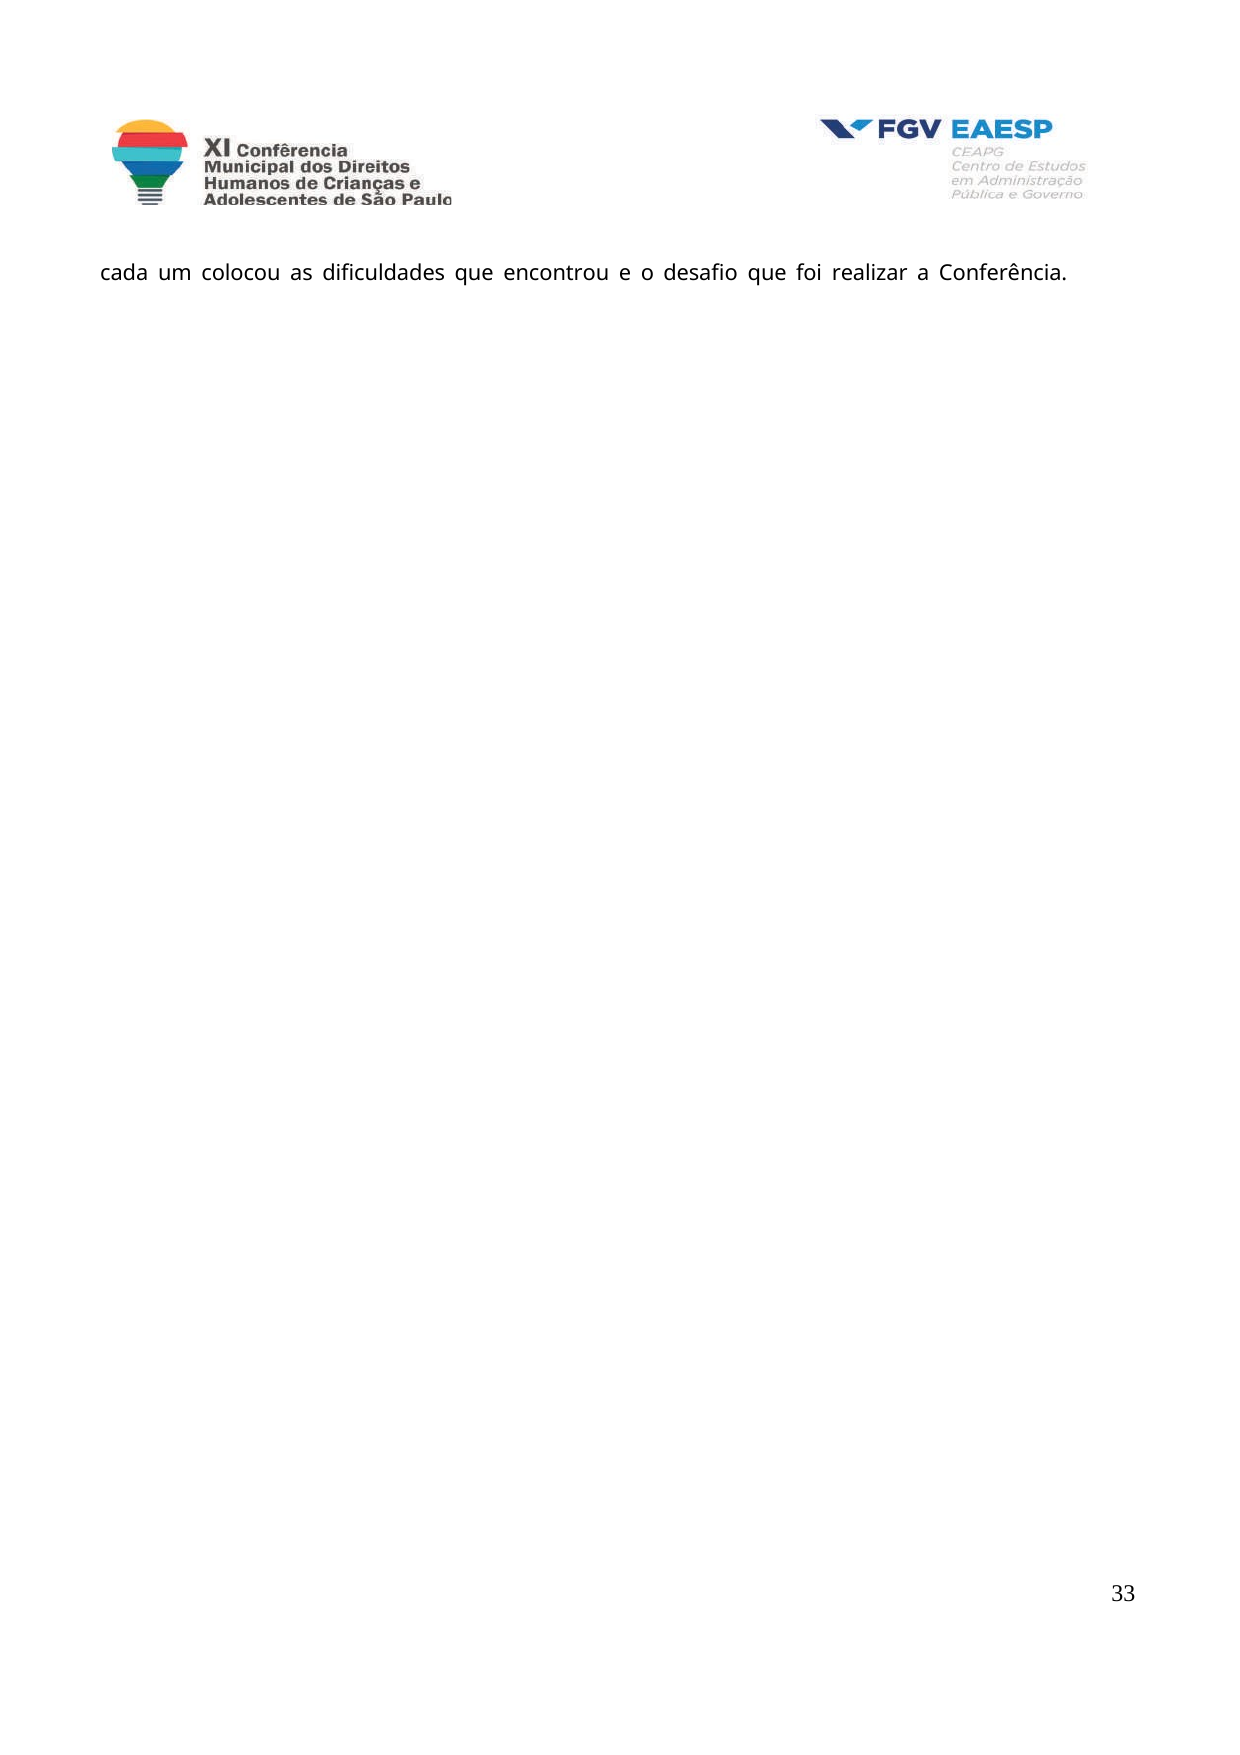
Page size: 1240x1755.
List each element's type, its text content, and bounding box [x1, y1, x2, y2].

text cada um colocou as dificuldades que encontrou e o desafio que foi realizar a Conferência. [100, 257, 1136, 286]
